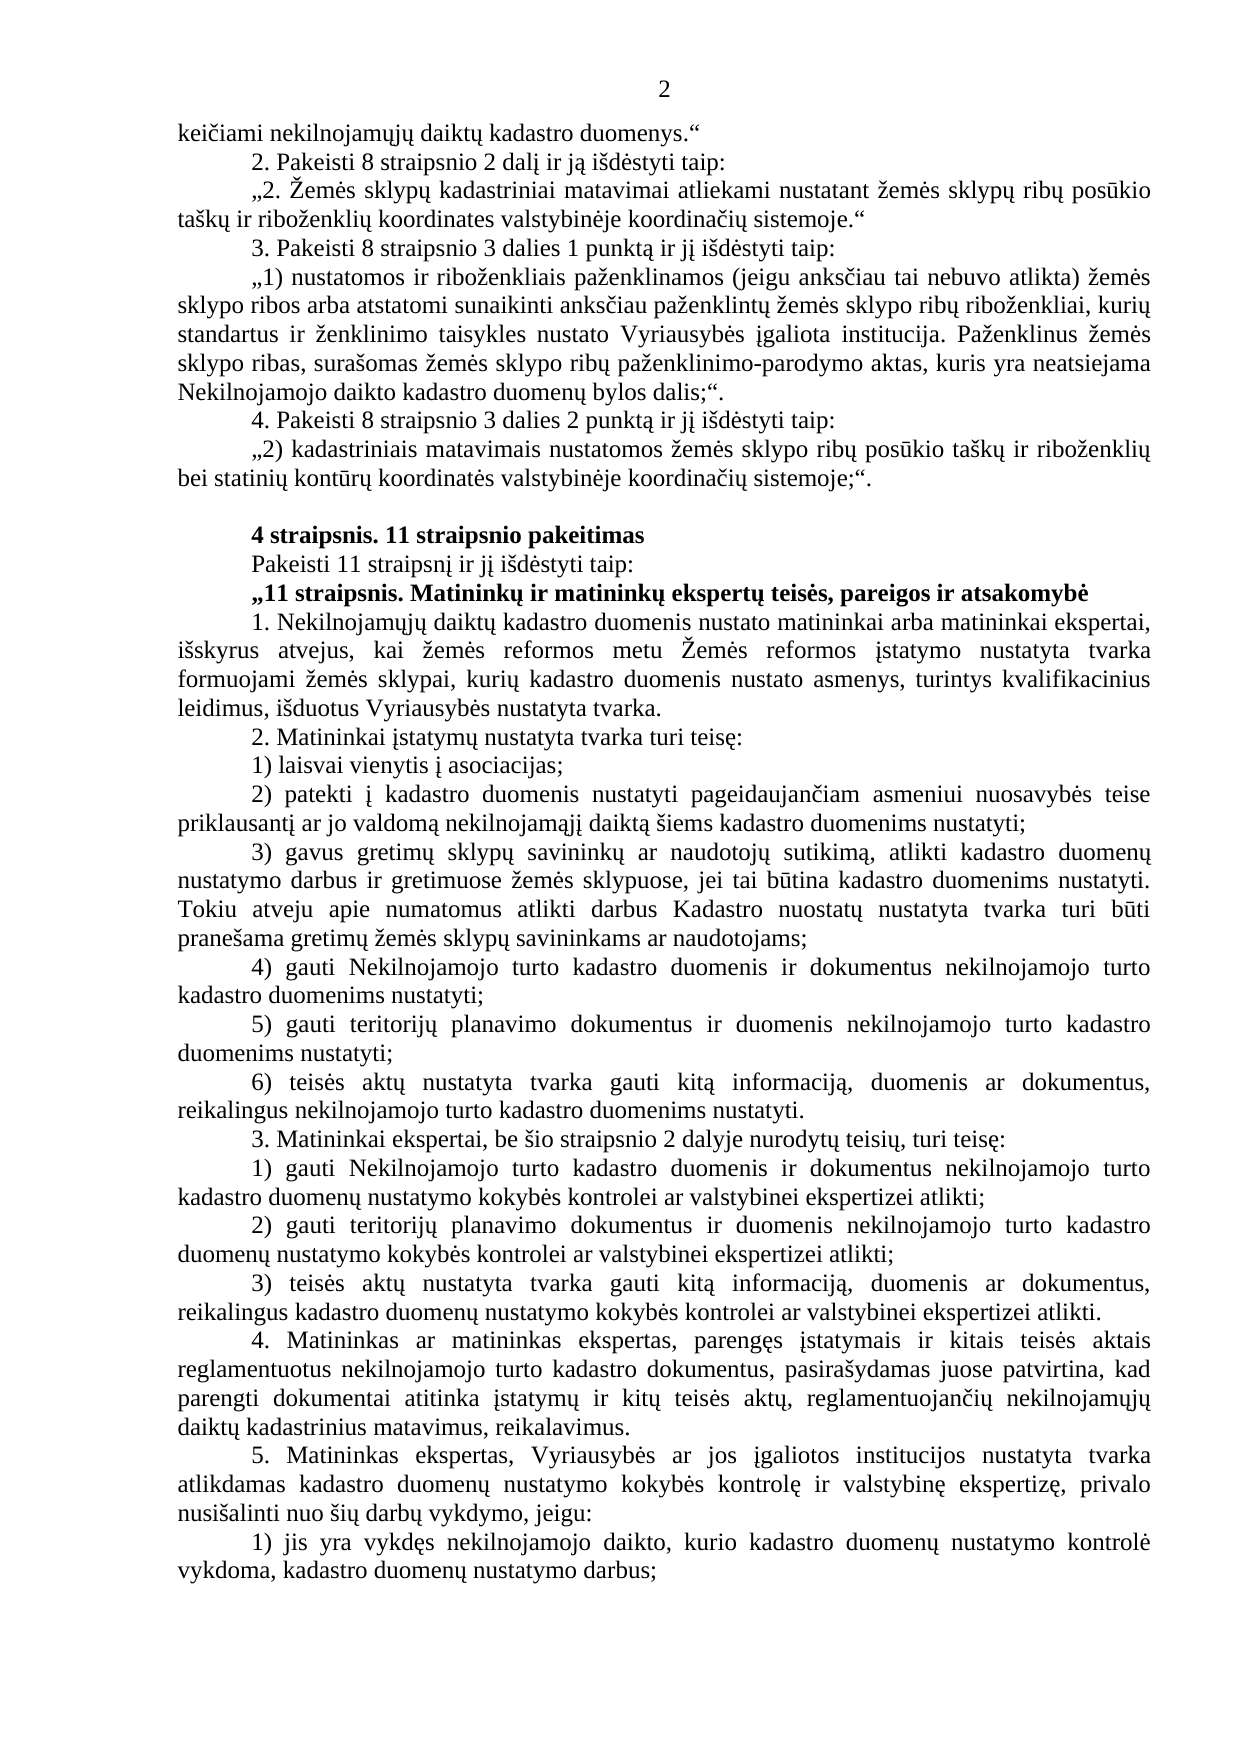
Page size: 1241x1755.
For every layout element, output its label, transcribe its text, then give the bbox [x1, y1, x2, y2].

text 2) patekti į kadastro duomenis nustatyti pageidaujančiam asmeniui nuosavybės teise priklausantį ar jo valdomą nekilnojamąjį daiktą šiems kadastro duomenims nustatyti; [177, 779, 1152, 837]
text 1. Nekilnojamųjų daiktų kadastro duomenis nustato matininkai arba matininkai ekspertai, išskyrus atvejus, kai žemės reformos metu Žemės reformos įstatymo nustatyta tvarka formuojami žemės sklypai, kurių kadastro duomenis nustato asmenys, turintys kvalifikacinius leidimus, išduotus Vyriausybės nustatyta tvarka. [177, 607, 1152, 722]
text 1) laisvai vienytis į asociacijas; [177, 751, 1152, 779]
text 1) jis yra vykdęs nekilnojamojo daikto, kurio kadastro duomenų nustatymo kontrolė vykdoma, kadastro duomenų nustatymo darbus; [177, 1527, 1152, 1584]
text 2) gauti teritorijų planavimo dokumentus ir duomenis nekilnojamojo turto kadastro duomenų nustatymo kokybės kontrolei ar valstybinei ekspertizei atlikti; [177, 1211, 1152, 1268]
text 2. Pakeisti 8 straipsnio 2 dalį ir ją išdėstyti taip: [177, 147, 1152, 176]
text Pakeisti 11 straipsnį ir jį išdėstyti taip: [177, 549, 1152, 578]
text 3. Pakeisti 8 straipsnio 3 dalies 1 punktą ir jį išdėstyti taip: [177, 233, 1152, 262]
text 3) gavus gretimų sklypų savininkų ar naudotojų sutikimą, atlikti kadastro duomenų nustatymo darbus ir gretimuose žemės sklypuose, jei tai būtina kadastro duomenims nustatyti. Tokiu atveju apie numatomus atlikti darbus Kadastro nuostatų nustatyta tvarka turi būti pranešama gretimų žemės sklypų savininkams ar naudotojams; [177, 837, 1152, 952]
text 1) gauti Nekilnojamojo turto kadastro duomenis ir dokumentus nekilnojamojo turto kadastro duomenų nustatymo kokybės kontrolei ar valstybinei ekspertizei atlikti; [177, 1153, 1152, 1211]
text 5. Matininkas ekspertas, Vyriausybės ar jos įgaliotos institucijos nustatyta tvarka atlikdamas kadastro duomenų nustatymo kokybės kontrolę ir valstybinę ekspertizę, privalo nusišalinti nuo šių darbų vykdymo, jeigu: [177, 1441, 1152, 1527]
text 4. Matininkas ar matininkas ekspertas, parengęs įstatymais ir kitais teisės aktais reglamentuotus nekilnojamojo turto kadastro dokumentus, pasirašydamas juose patvirtina, kad parengti dokumentai atitinka įstatymų ir kitų teisės aktų, reglamentuojančių nekilnojamųjų daiktų kadastrinius matavimus, reikalavimus. [177, 1326, 1152, 1441]
text „2. Žemės sklypų kadastriniai matavimai atliekami nustatant žemės sklypų ribų posūkio taškų ir riboženklių koordinates valstybinėje koordinačių sistemoje.“ [177, 176, 1152, 233]
text 3) teisės aktų nustatyta tvarka gauti kitą informaciją, duomenis ar dokumentus, reikalingus kadastro duomenų nustatymo kokybės kontrolei ar valstybinei ekspertizei atlikti. [177, 1268, 1152, 1326]
text 4. Pakeisti 8 straipsnio 3 dalies 2 punktą ir jį išdėstyti taip: [177, 406, 1152, 434]
text „1) nustatomos ir riboženkliais paženklinamos (jeigu anksčiau tai nebuvo atlikta) žemės sklypo ribos arba atstatomi sunaikinti anksčiau paženklintų žemės sklypo ribų riboženkliai, kurių standartus ir ženklinimo taisykles nustato Vyriausybės įgaliota institucija. Paženklinus žemės sklypo ribas, surašomas žemės sklypo ribų paženklinimo-parodymo aktas, kuris yra neatsiejama Nekilnojamojo daikto kadastro duomenų bylos dalis;“. [177, 262, 1152, 406]
text 5) gauti teritorijų planavimo dokumentus ir duomenis nekilnojamojo turto kadastro duomenims nustatyti; [177, 1009, 1152, 1067]
text „2) kadastriniais matavimais nustatomos žemės sklypo ribų posūkio taškų ir riboženklių bei statinių kontūrų koordinatės valstybinėje koordinačių sistemoje;“. [177, 434, 1152, 492]
text 6) teisės aktų nustatyta tvarka gauti kitą informaciją, duomenis ar dokumentus, reikalingus nekilnojamojo turto kadastro duomenims nustatyti. [177, 1067, 1152, 1124]
text „11 straipsnis. Matininkų ir matininkų ekspertų teisės, pareigos ir atsakomybė [177, 578, 1152, 607]
text 3. Matininkai ekspertai, be šio straipsnio 2 dalyje nurodytų teisių, turi teisę: [177, 1124, 1152, 1153]
text keičiami nekilnojamųjų daiktų kadastro duomenys.“ [177, 118, 1152, 147]
text 2. Matininkai įstatymų nustatyta tvarka turi teisę: [177, 722, 1152, 751]
text 4) gauti Nekilnojamojo turto kadastro duomenis ir dokumentus nekilnojamojo turto kadastro duomenims nustatyti; [177, 952, 1152, 1009]
text 4 straipsnis. 11 straipsnio pakeitimas [177, 521, 1152, 549]
